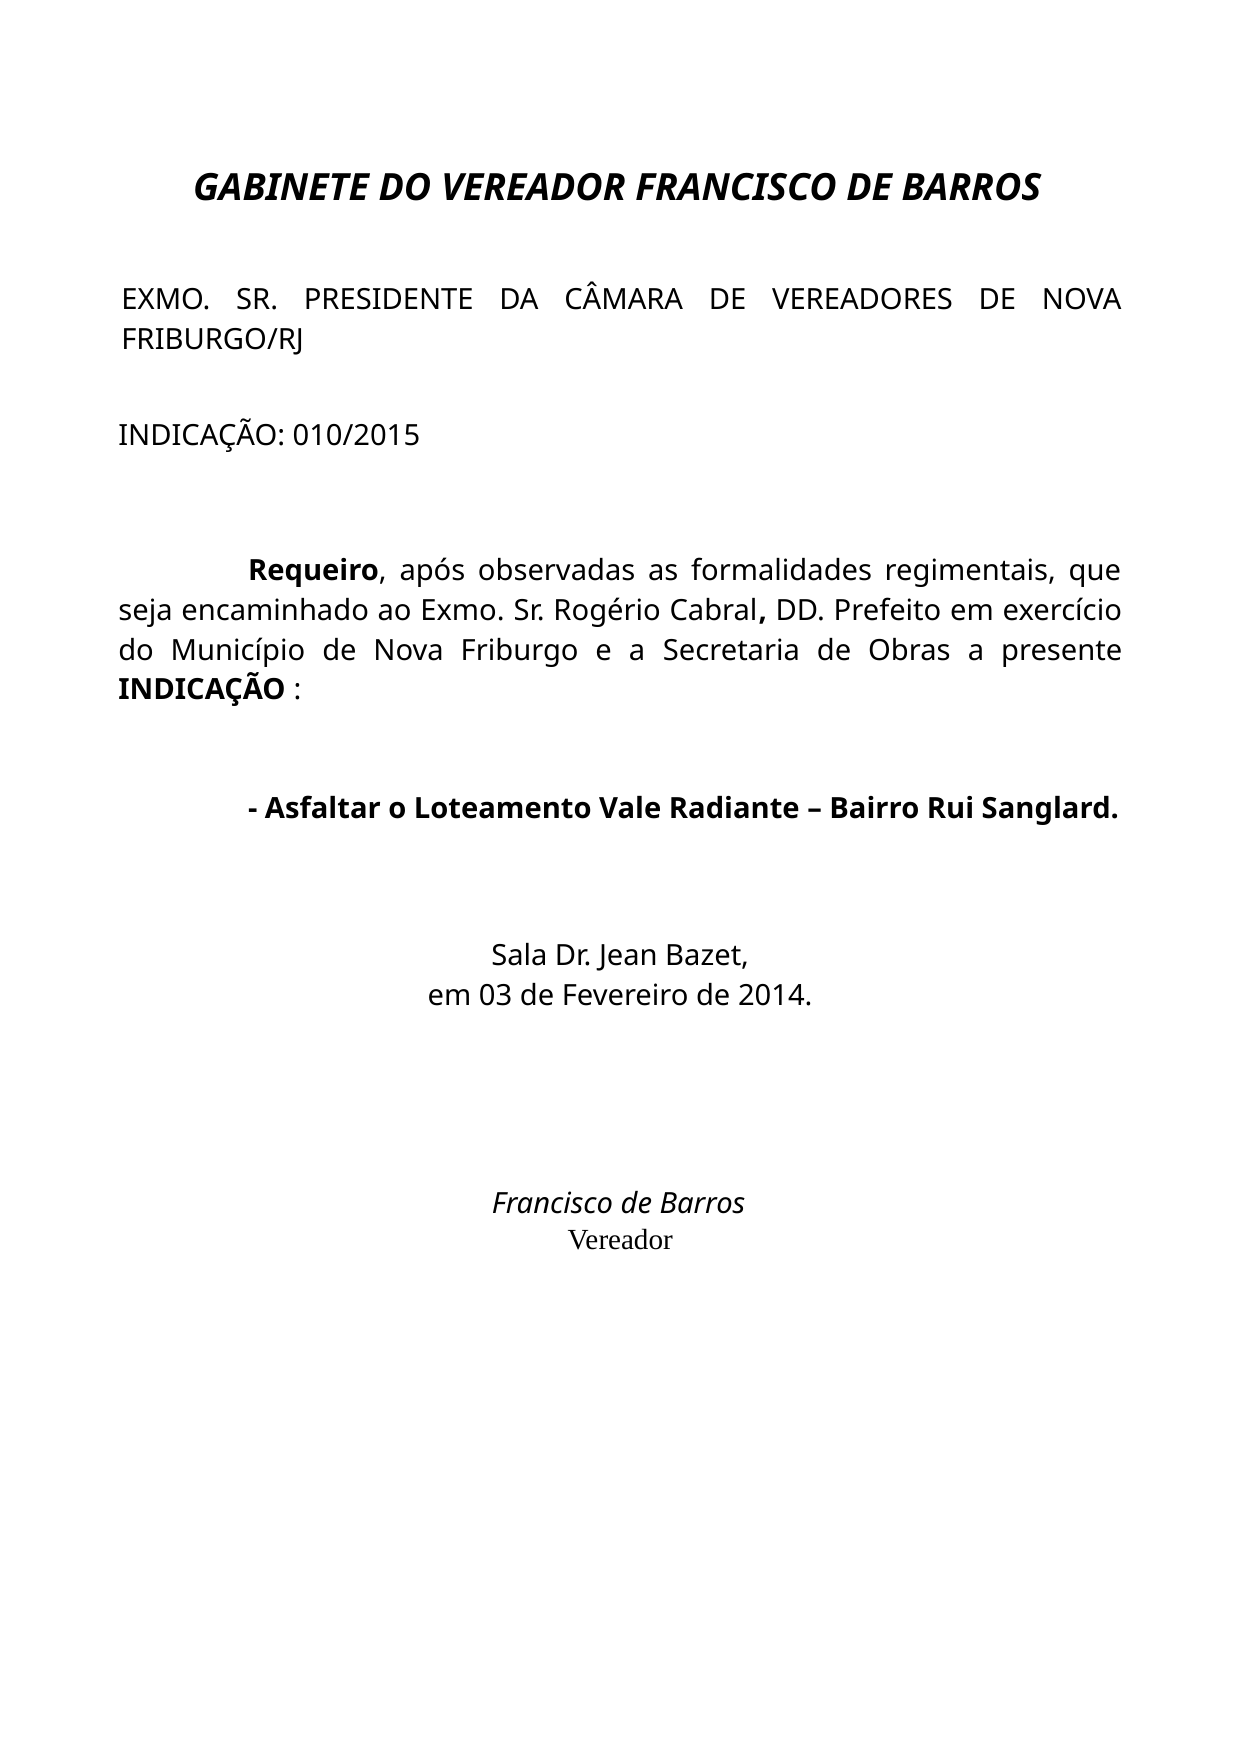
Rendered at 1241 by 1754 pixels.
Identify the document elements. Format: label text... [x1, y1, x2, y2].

text Francisco de Barros [118, 1182, 1122, 1222]
text Vereador [118, 1222, 1122, 1255]
text EXMO. SR. PRESIDENTE DA CÂMARA DE VEREADORES DE NOVA FRIBURGO/RJ [121, 279, 1122, 358]
text Requeiro, após observadas as formalidades regimentais, que seja encaminhado ao Exmo. Sr. Rogério Cabral, DD. Prefeito em exercício do Município de Nova Friburgo e a Secretaria de Obras a presente INDICAÇÃO : [118, 549, 1122, 708]
text em 03 de Fevereiro de 2014. [118, 974, 1122, 1014]
text Sala Dr. Jean Bazet, [118, 935, 1122, 974]
text - Asfaltar o Loteamento Vale Radiante – Bairro Rui Sanglard. [118, 788, 1122, 827]
text GABINETE DO VEREADOR FRANCISCO DE BARROS [117, 160, 1122, 211]
text INDICAÇÃO: 010/2015 [118, 414, 1122, 454]
